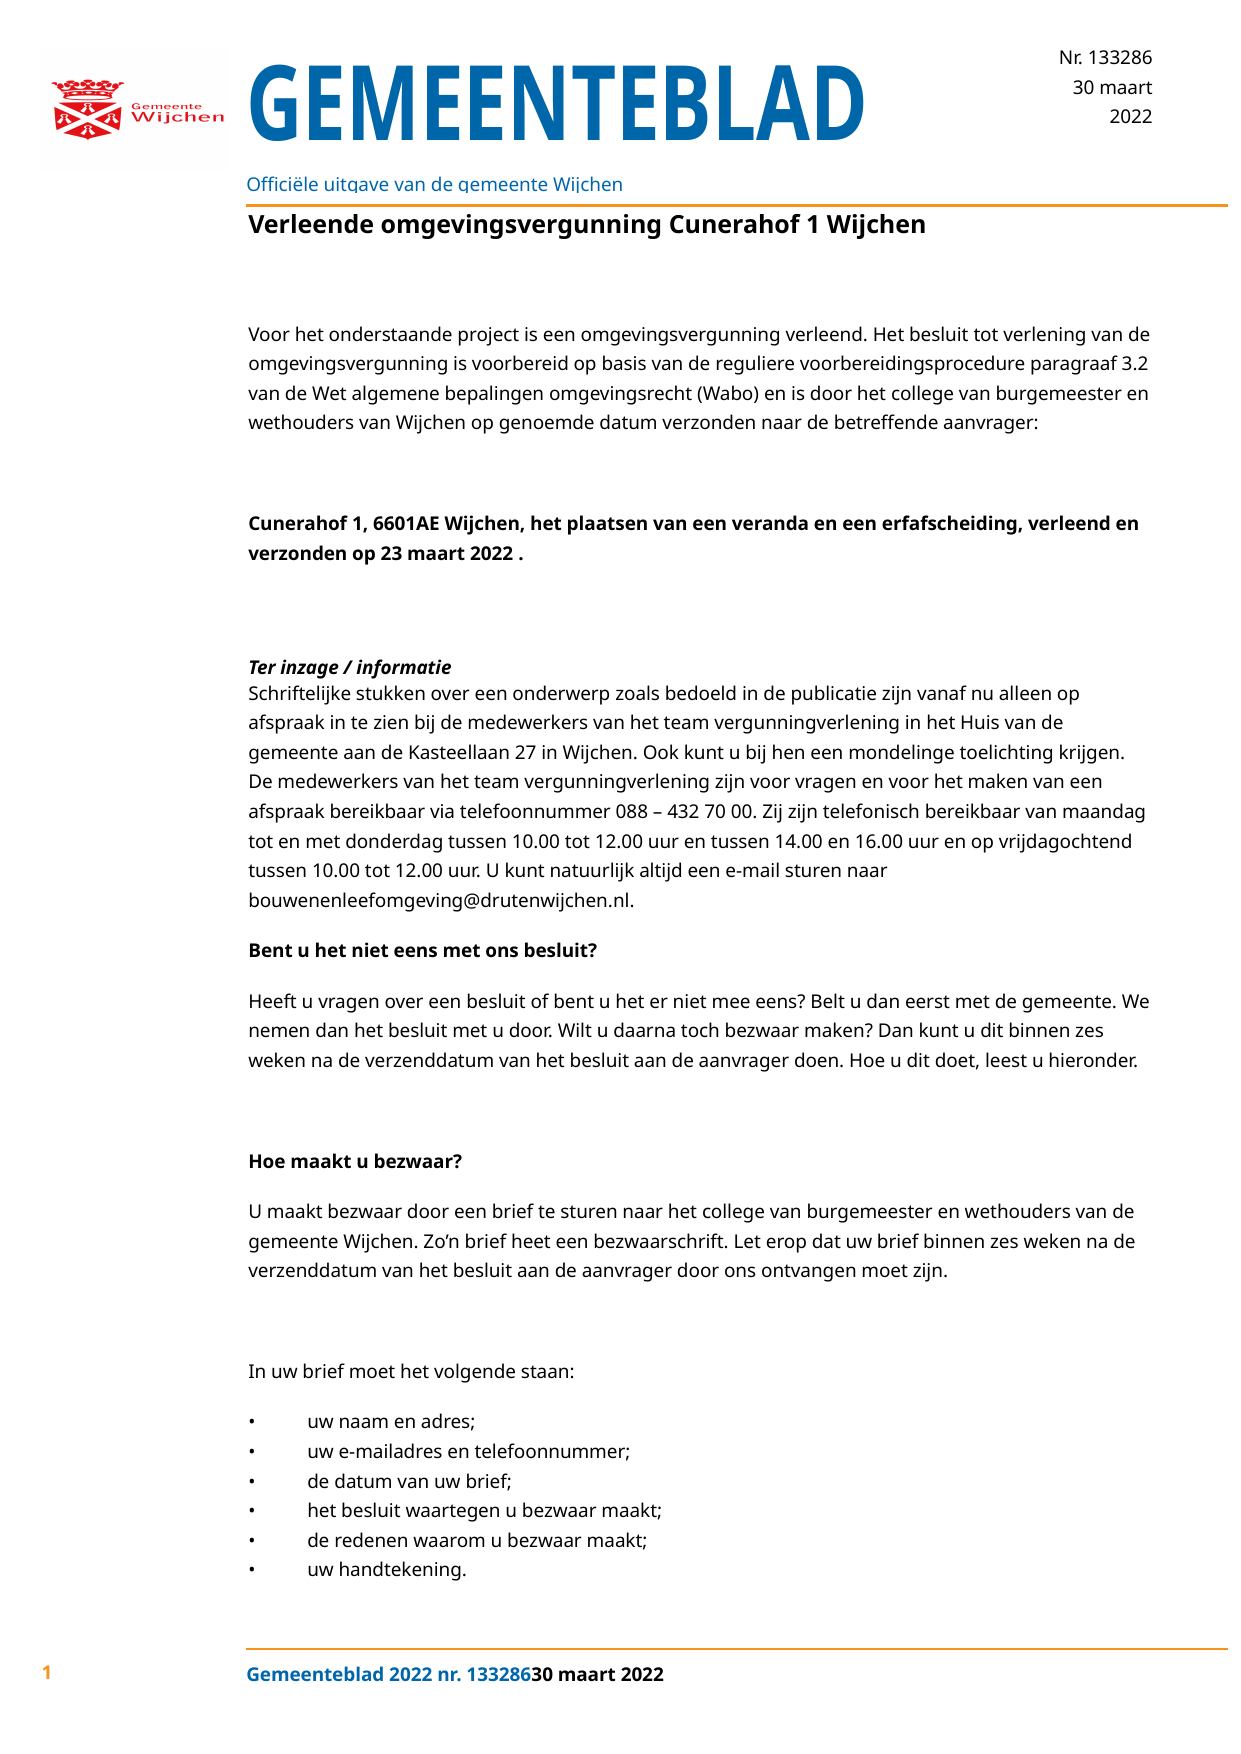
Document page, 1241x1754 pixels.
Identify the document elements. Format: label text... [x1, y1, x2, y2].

text Bent u het niet eens met ons besluit? [248, 937, 1152, 963]
list de redenen waarom u bezwaar maakt; [248, 1527, 1152, 1553]
text Verleende omgevingsvergunning Cunerahof 1 Wijchen [248, 207, 1152, 241]
text Hoe maakt u bezwaar? [248, 1148, 1152, 1174]
picture [41, 47, 231, 172]
list het besluit waartegen u bezwaar maakt; [248, 1497, 1152, 1523]
text U maakt bezwaar door een brief te sturen naar het college van burgemeester en wethouders van de gemeente Wijchen. Zo’n brief heet een bezwaarschrift. Let erop dat uw brief binnen zes weken na de verzenddatum van het besluit aan de aanvrager door ons ontvangen moet zijn. [248, 1198, 1152, 1283]
list uw handtekening. [248, 1557, 1152, 1582]
list uw naam en adres; [248, 1409, 1152, 1434]
text Voor het onderstaande project is een omgevingsvergunning verleend. Het besluit tot verlening van de omgevingsvergunning is voorbereid op basis van de reguliere voorbereidingsprocedure paragraaf 3.2 van de Wet algemene bepalingen omgevingsrecht (Wabo) en is door het college van burgemeester en wethouders van Wijchen op genoemde datum verzonden naar de betreffende aanvrager: [248, 321, 1152, 435]
text Schriftelijke stukken over een onderwerp zoals bedoeld in de publicatie zijn vanaf nu alleen op afspraak in te zien bij de medewerkers van het team vergunningverlening in het Huis van de gemeente aan de Kasteellaan 27 in Wijchen. Ook kunt u bij hen een mondelinge toelichting krijgen. De medewerkers van het team vergunningverlening zijn voor vragen en voor het maken van een afspraak bereikbaar via telefoonnummer 088 – 432 70 00. Zij zijn telefonisch bereikbaar van maandag tot en met donderdag tussen 10.00 tot 12.00 uur en tussen 14.00 en 16.00 uur en op vrijdagochtend tussen 10.00 tot 12.00 uur. U kunt natuurlijk altijd een e-mail sturen naar bouwenenleefomgeving@drutenwijchen.nl. [248, 680, 1152, 913]
text In uw brief moet het volgende staan: [248, 1358, 1152, 1384]
list uw e-mailadres en telefoonnummer; [248, 1438, 1152, 1464]
text Ter inzage / informatie [248, 654, 1152, 680]
text Heeft u vragen over een besluit of bent u het er niet mee eens? Belt u dan eerst met de gemeente. We nemen dan het besluit met u door. Wilt u daarna toch bezwaar maken? Dan kunt u dit binnen zes weken na de verzenddatum van het besluit aan de aanvrager doen. Hoe u dit doet, leest u hieronder. [248, 988, 1152, 1073]
text Cunerahof 1, 6601AE Wijchen, het plaatsen van een veranda en een erfafscheiding, verleend en verzonden op 23 maart 2022 . [248, 510, 1152, 566]
list de datum van uw brief; [248, 1468, 1152, 1494]
